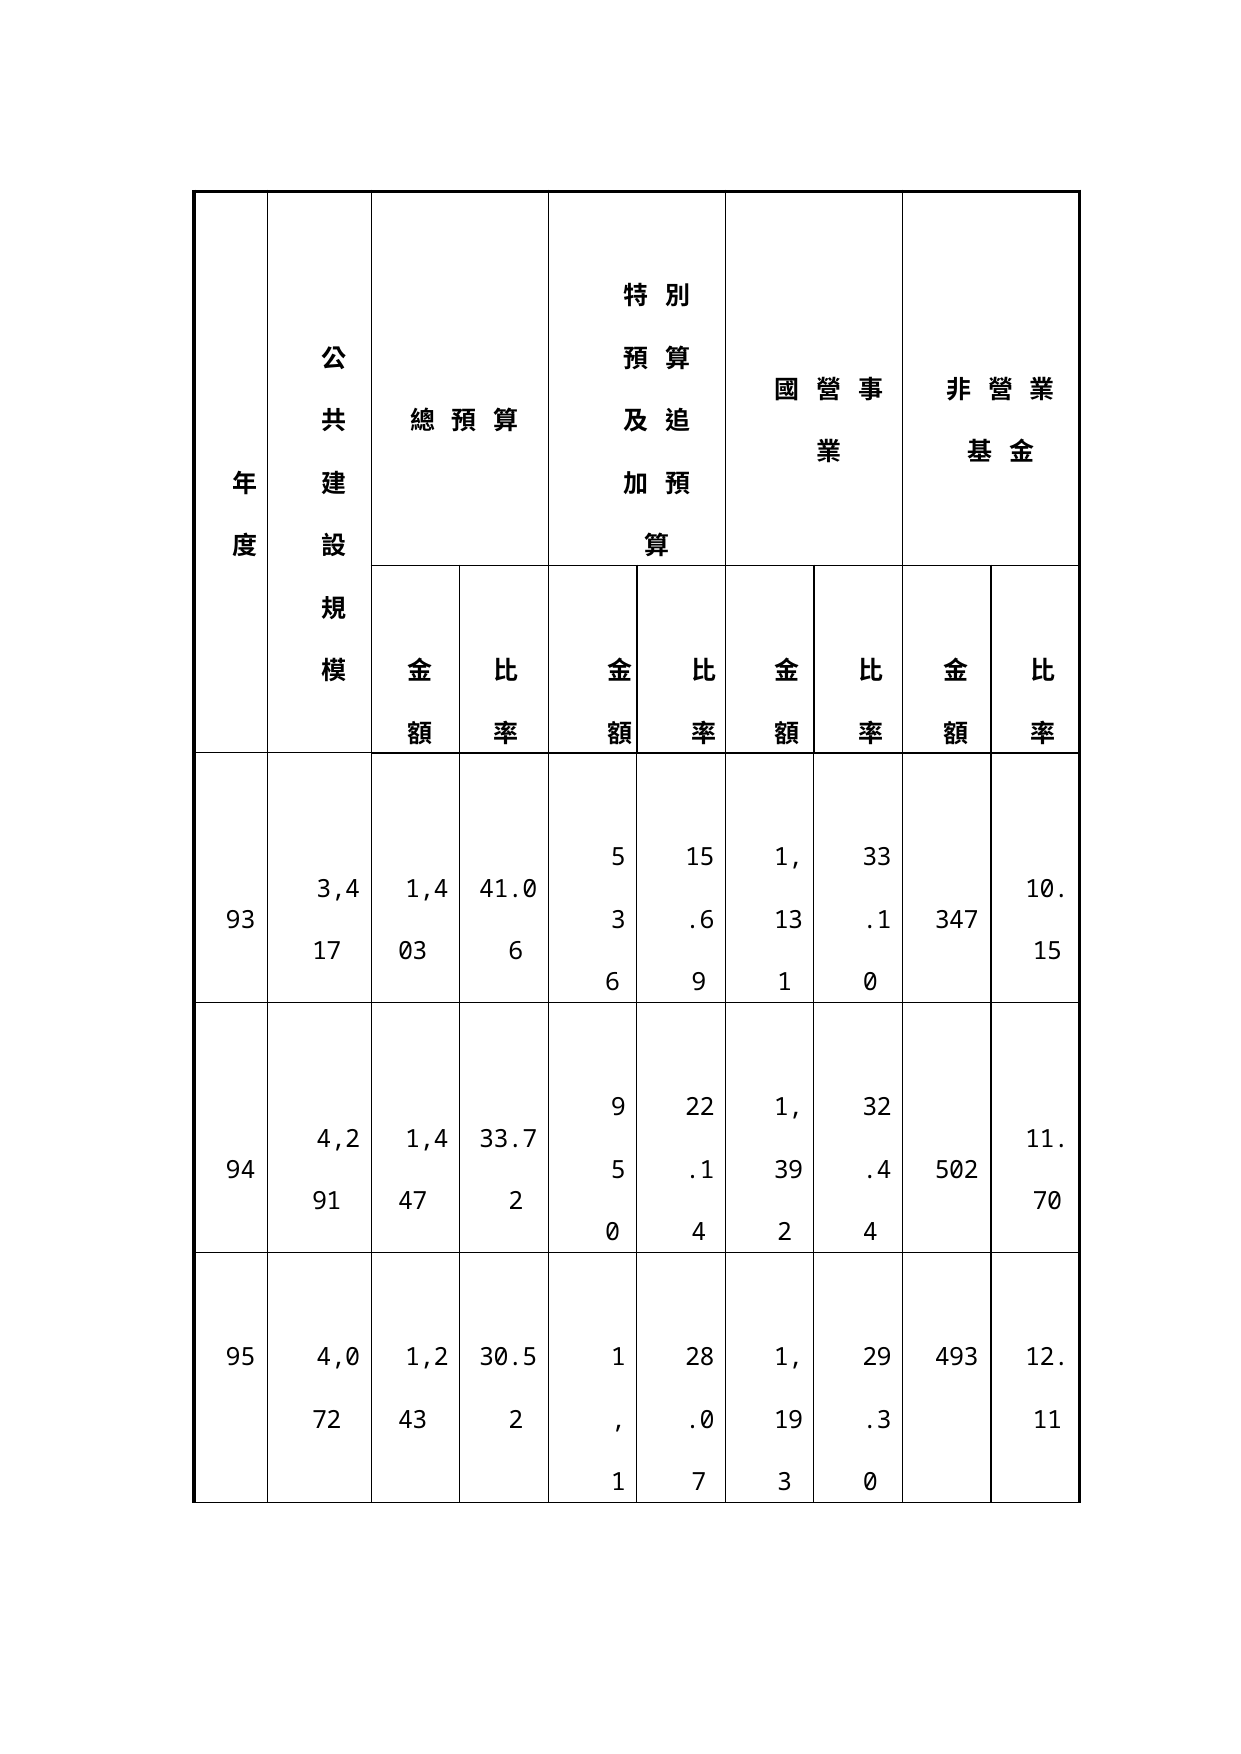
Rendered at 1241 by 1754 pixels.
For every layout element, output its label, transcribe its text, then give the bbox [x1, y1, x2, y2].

table_cell 22.14 [637, 1003, 725, 1252]
table_cell 比率 [992, 566, 1078, 752]
table_cell 1,392 [726, 1003, 813, 1252]
table_header 公共建設規模 [268, 193, 371, 752]
table_cell 12.11 [992, 1253, 1078, 1502]
table_cell 11.70 [992, 1003, 1078, 1252]
table_cell 1,403 [372, 754, 459, 1002]
table_header 年度 [196, 193, 267, 752]
table_cell 493 [903, 1253, 990, 1502]
table_cell 比率 [815, 566, 902, 752]
table_cell 1,1 [549, 1253, 636, 1502]
table_cell 15.69 [637, 754, 725, 1002]
table_cell 4,291 [268, 1003, 371, 1252]
table_cell 比率 [460, 566, 548, 752]
table_cell 32.44 [814, 1003, 902, 1252]
table_cell 41.06 [460, 754, 548, 1002]
table_cell 比率 [638, 566, 725, 752]
table_cell 1,131 [726, 754, 813, 1002]
table_cell 30.52 [460, 1253, 548, 1502]
table_cell 93 [196, 753, 267, 1002]
table_cell 502 [903, 1003, 990, 1252]
table_cell 94 [196, 1003, 267, 1252]
table_cell 金額 [549, 566, 636, 752]
table_cell 金額 [372, 566, 459, 752]
table_cell 29.30 [814, 1253, 902, 1502]
table_cell 1,243 [372, 1253, 459, 1502]
table_cell 4,072 [268, 1253, 371, 1502]
table_cell 95 [196, 1253, 267, 1502]
table_cell 金額 [726, 566, 813, 752]
table_header 國營事業 [726, 193, 902, 564]
table_cell 3,417 [268, 753, 371, 1002]
table_cell 347 [903, 754, 990, 1002]
table_header 總預算 [372, 193, 548, 564]
table_cell 28.07 [637, 1253, 725, 1502]
table_cell 1,447 [372, 1003, 459, 1252]
table_header 非營業基金 [903, 193, 1078, 564]
table_cell 33.10 [814, 754, 902, 1002]
table_cell 金額 [903, 566, 990, 752]
table_cell 33.72 [460, 1003, 548, 1252]
table_header 特別預算 及追加預算 [549, 193, 725, 564]
table_cell 950 [549, 1003, 636, 1252]
table_cell 536 [549, 754, 636, 1002]
table_cell 1,193 [726, 1253, 813, 1502]
table_cell 10.15 [992, 754, 1078, 1002]
